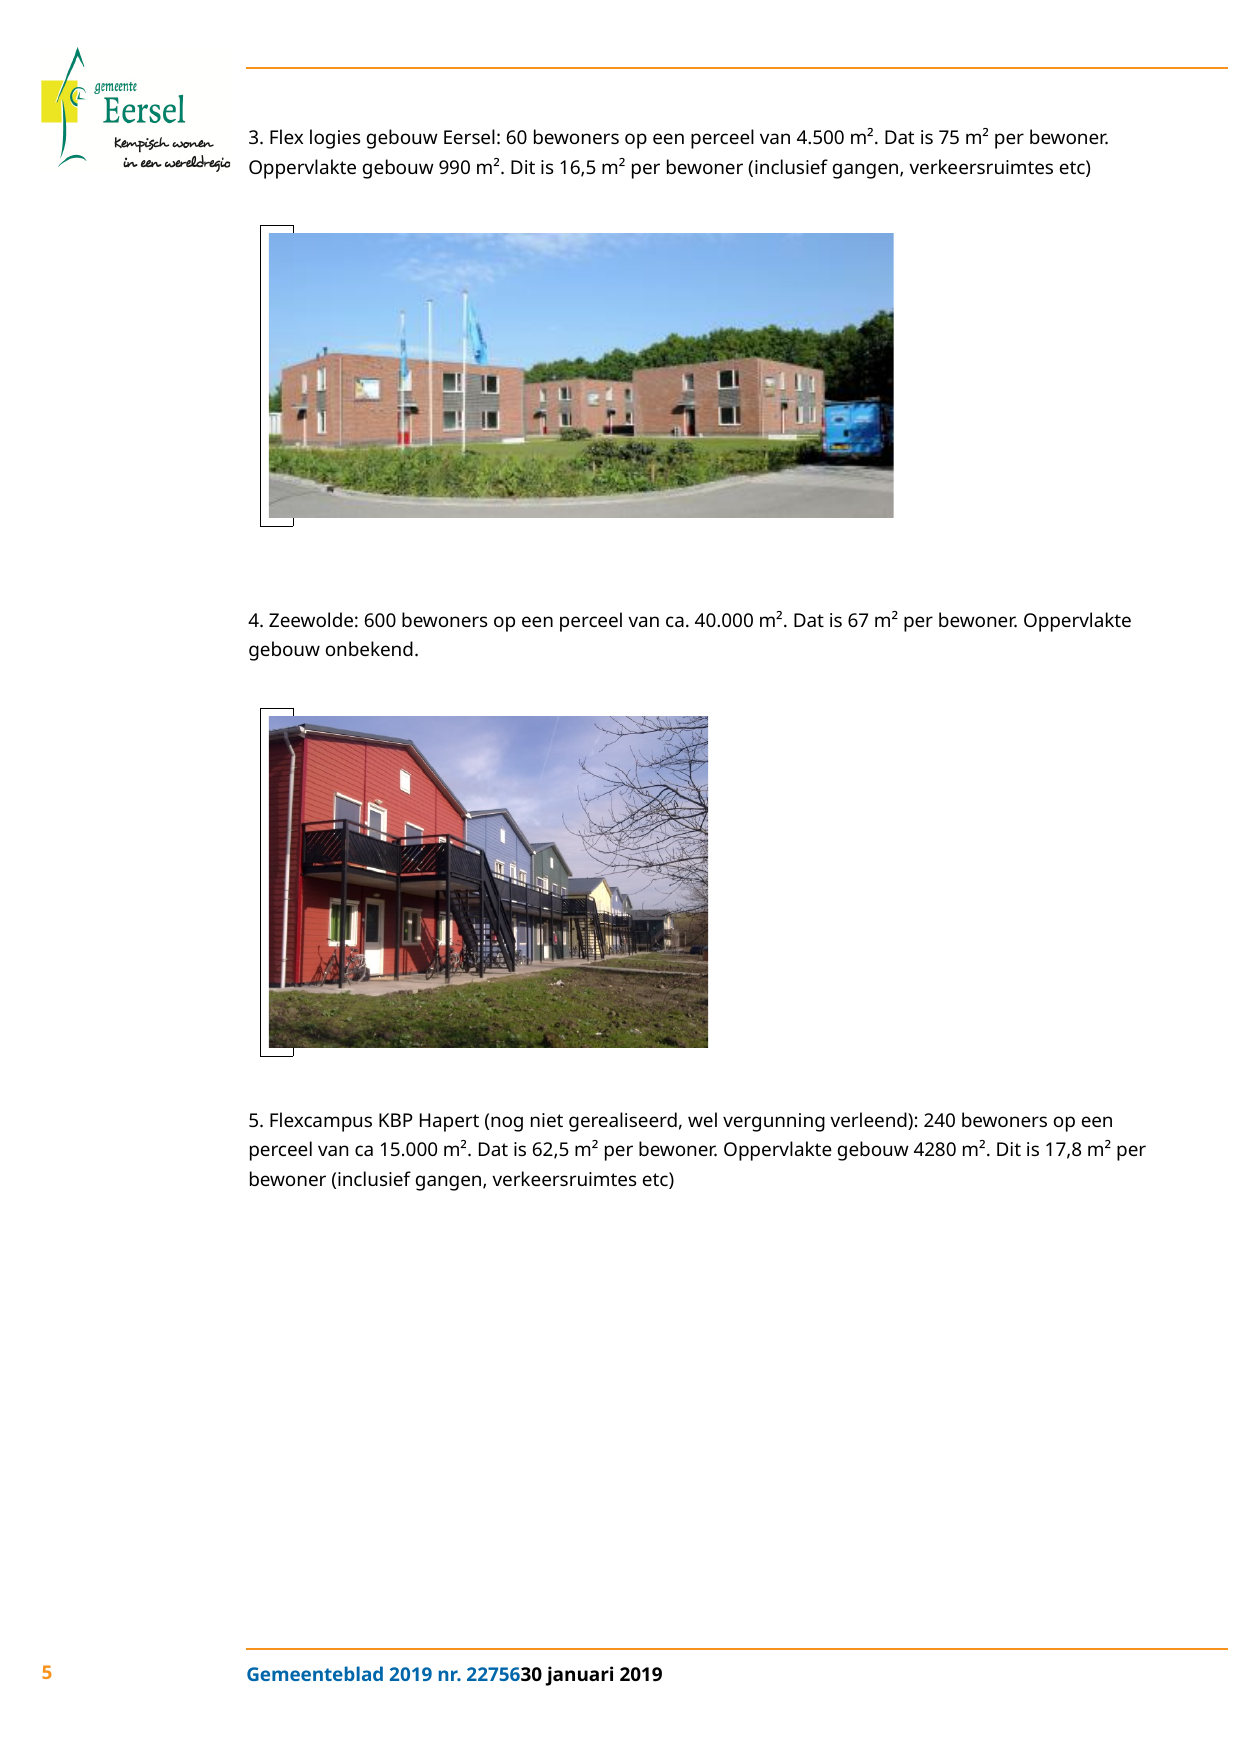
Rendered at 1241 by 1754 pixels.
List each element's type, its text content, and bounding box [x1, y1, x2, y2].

picture [268, 716, 709, 1048]
picture [268, 233, 894, 518]
text 5. Flexcampus KBP Hapert (nog niet gerealiseerd, wel vergunning verleend): 240 bewoners op een perceel van ca 15.000 m². Dat is 62,5 m² per bewoner. Oppervlakte gebouw 4280 m². Dit is 17,8 m² per bewoner (inclusief gangen, verkeersruimtes etc) [248, 1107, 1152, 1192]
text 3. Flex logies gebouw Eersel: 60 bewoners op een perceel van 4.500 m². Dat is 75 m² per bewoner. Oppervlakte gebouw 990 m². Dit is 16,5 m² per bewoner (inclusief gangen, verkeersruimtes etc) [248, 124, 1152, 180]
picture [41, 47, 231, 172]
text 4. Zeewolde: 600 bewoners op een perceel van ca. 40.000 m². Dat is 67 m² per bewoner. Oppervlakte gebouw onbekend. [248, 607, 1152, 662]
